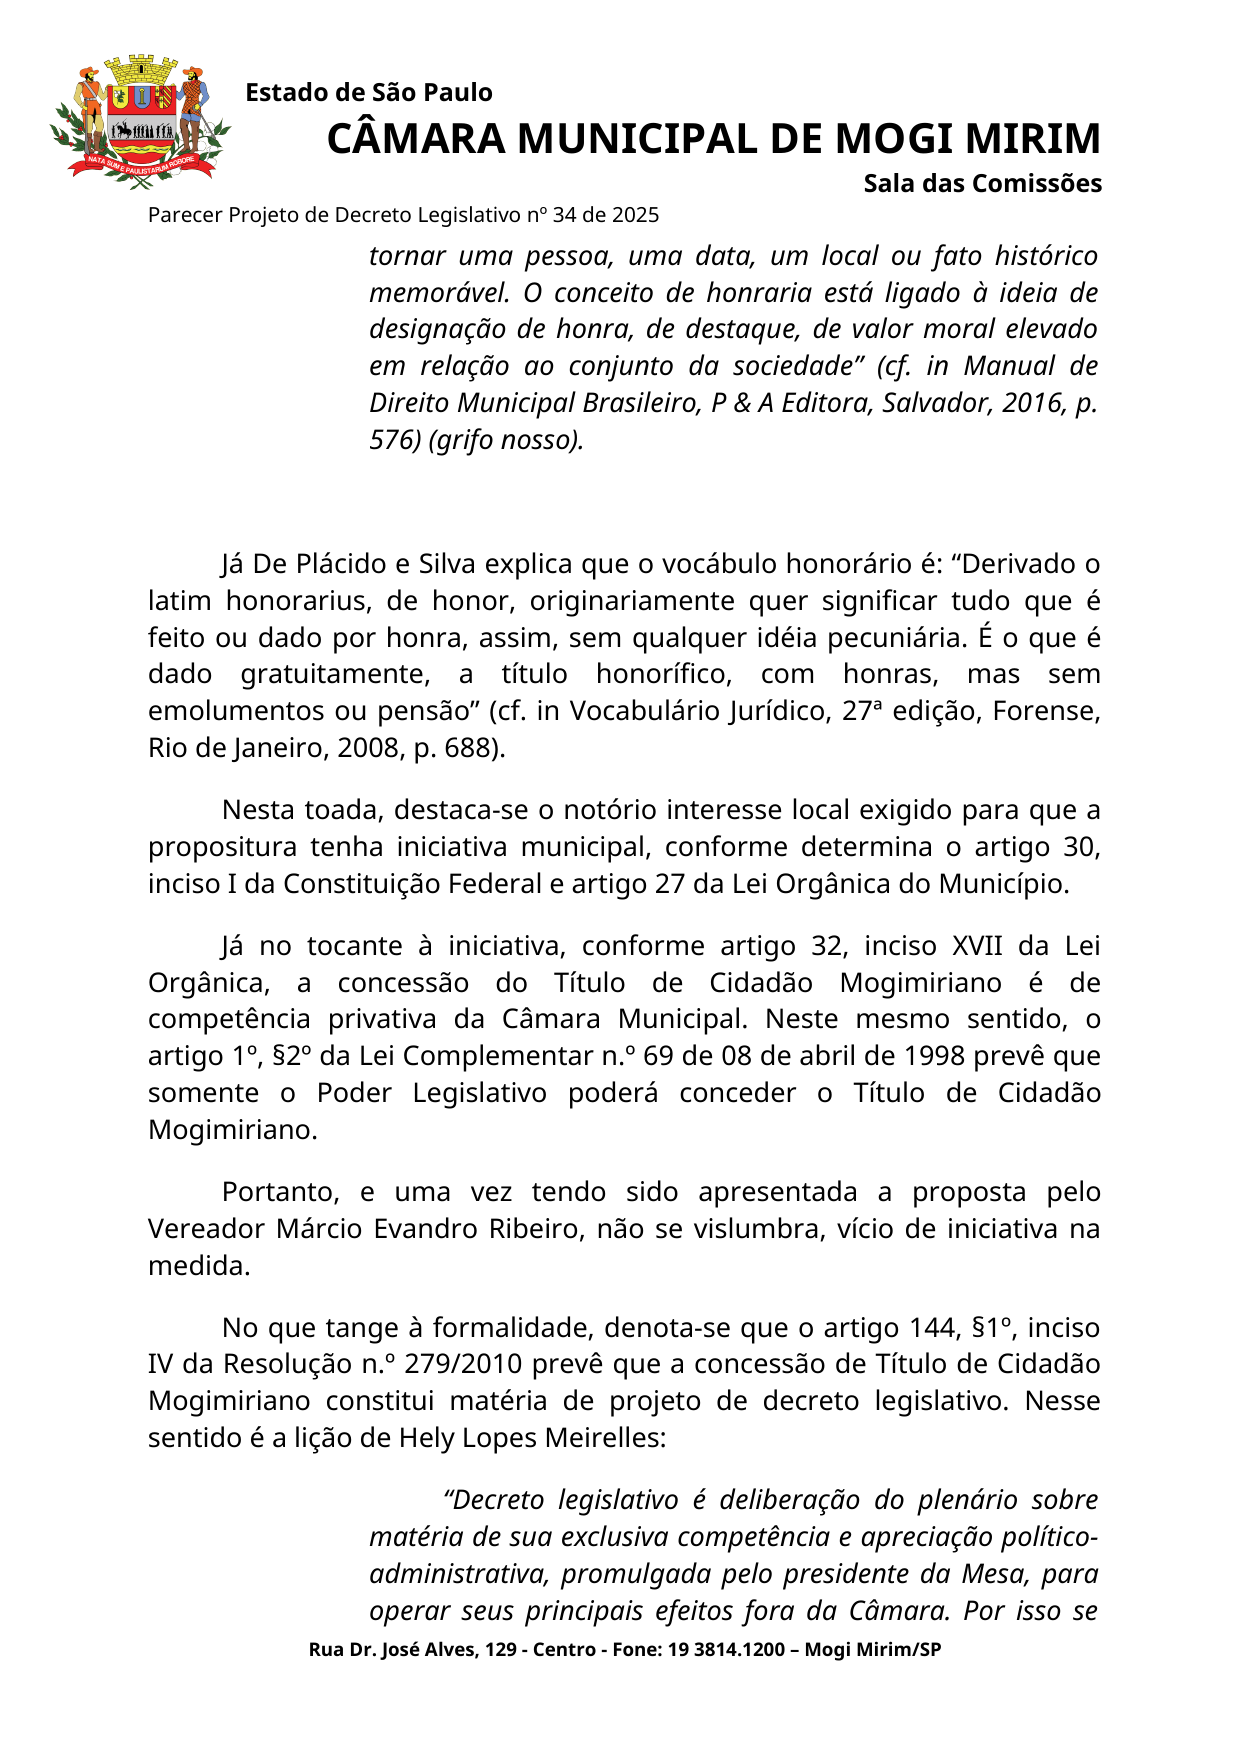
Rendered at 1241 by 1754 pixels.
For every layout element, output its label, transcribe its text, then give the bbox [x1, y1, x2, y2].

text tornar uma pessoa, uma data, um local ou fato histórico memorável. O conceito de honraria está ligado à ideia de designação de honra, de destaque, de valor moral elevado em relação ao conjunto da sociedade” (cf. in Manual de Direito Municipal Brasileiro, P & A Editora, Salvador, 2016, p. 576) (grifo nosso). [369, 236, 1103, 457]
text Nesta toada, destaca-se o notório interesse local exigido para que a propositura tenha iniciativa municipal, conforme determina o artigo 30, inciso I da Constituição Federal e artigo 27 da Lei Orgânica do Município. [148, 791, 1103, 901]
text Portanto, e uma vez tendo sido apresentada a proposta pelo Vereador Márcio Evandro Ribeiro, não se vislumbra, vício de iniciativa na medida. [148, 1172, 1103, 1283]
picture [26, 42, 253, 202]
text No que tange à formalidade, denota-se que o artigo 144, §1º, inciso IV da Resolução n.º 279/2010 prevê que a concessão de Título de Cidadão Mogimiriano constitui matéria de projeto de decreto legislativo. Nesse sentido é a lição de Hely Lopes Meirelles: [148, 1308, 1103, 1456]
text “Decreto legislativo é deliberação do plenário sobre matéria de sua exclusiva competência e apreciação político-administrativa, promulgada pelo presidente da Mesa, para operar seus principais efeitos fora da Câmara. Por isso se [369, 1481, 1103, 1628]
text Já De Plácido e Silva explica que o vocábulo honorário é: “Derivado o latim honorarius, de honor, originariamente quer significar tudo que é feito ou dado por honra, assim, sem qualquer idéia pecuniária. É o que é dado gratuitamente, a título honorífico, com honras, mas sem emolumentos ou pensão” (cf. in Vocabulário Jurídico, 27ª edição, Forense, Rio de Janeiro, 2008, p. 688). [148, 544, 1103, 766]
text Já no tocante à iniciativa, conforme artigo 32, inciso XVII da Lei Orgânica, a concessão do Título de Cidadão Mogimiriano é de competência privativa da Câmara Municipal. Neste mesmo sentido, o artigo 1º, §2º da Lei Complementar n.º 69 de 08 de abril de 1998 prevê que somente o Poder Legislativo poderá conceder o Título de Cidadão Mogimiriano. [148, 926, 1103, 1147]
